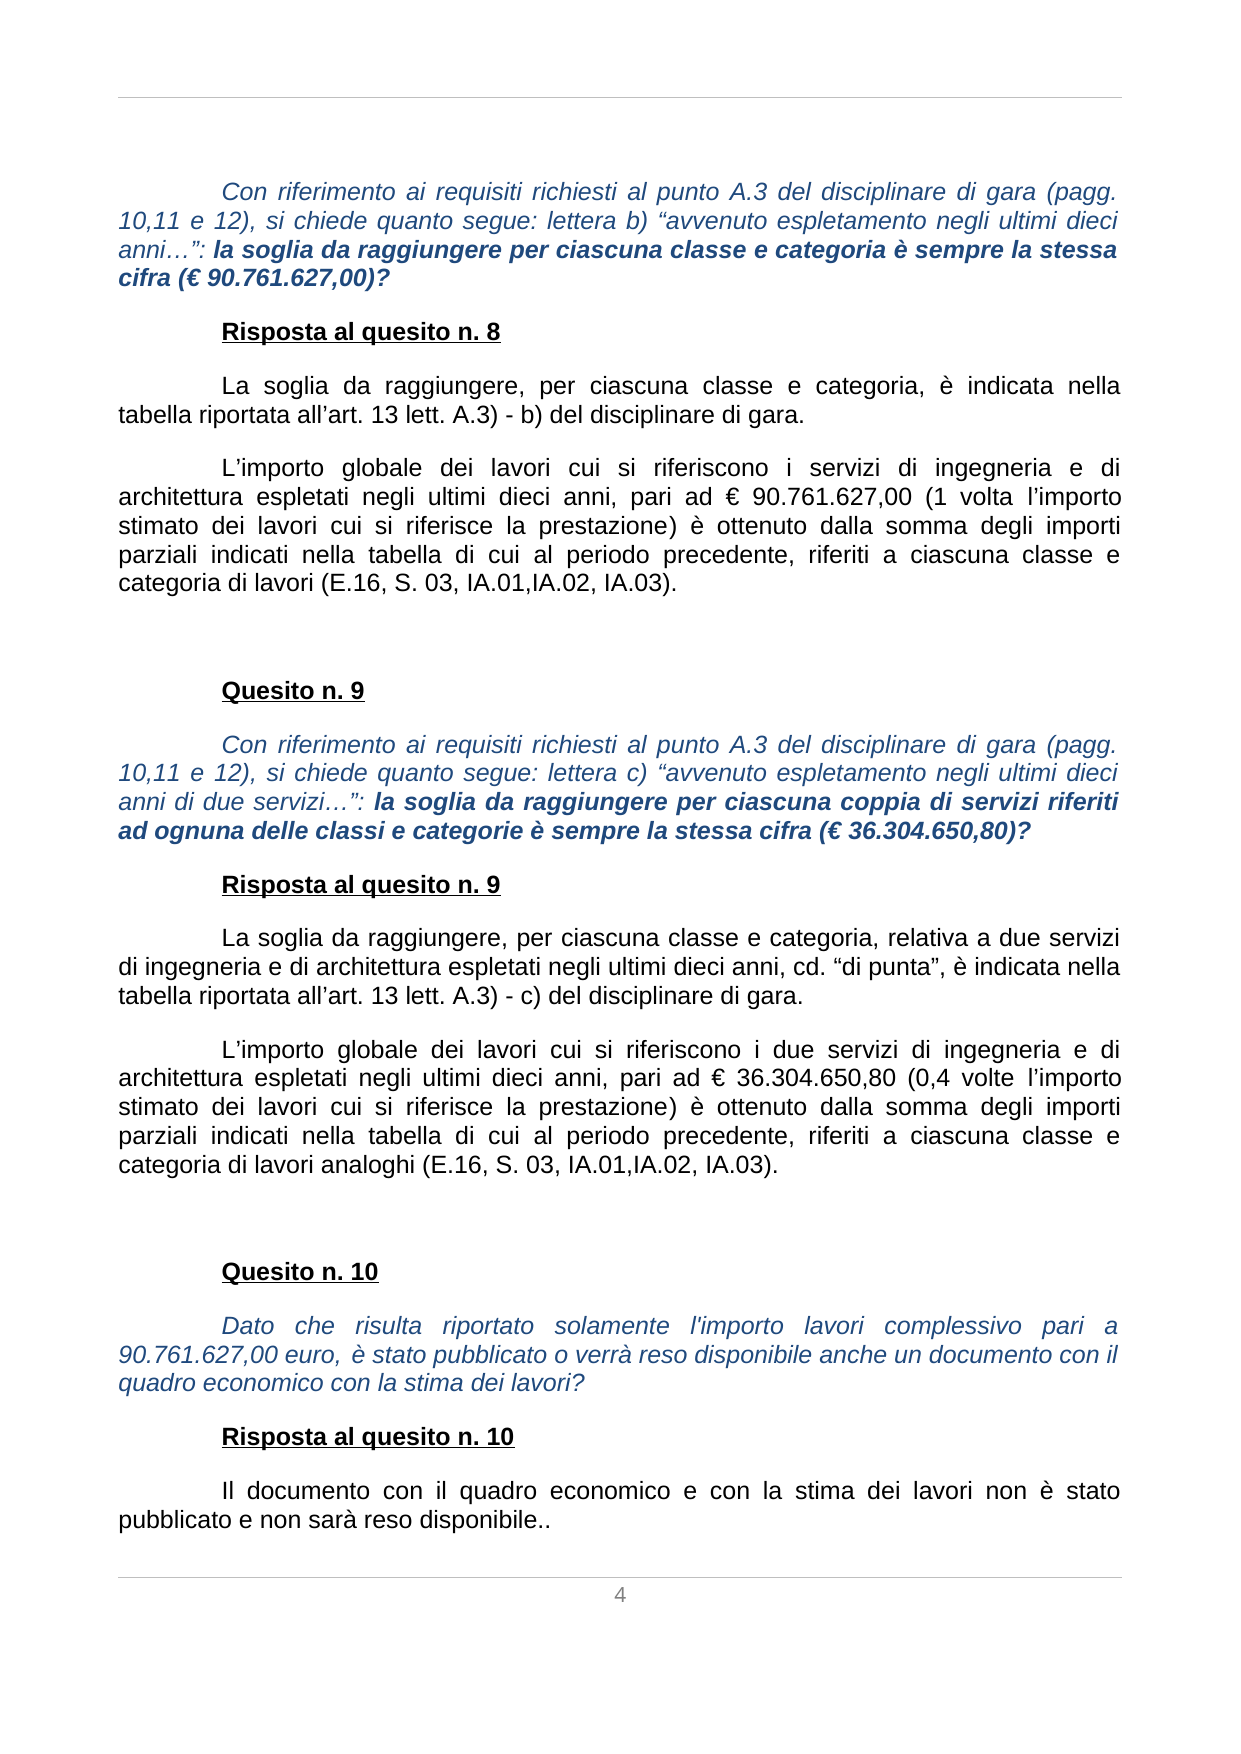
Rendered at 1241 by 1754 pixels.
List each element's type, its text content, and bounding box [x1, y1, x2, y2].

text La soglia da raggiungere, per ciascuna classe e categoria, è indicata nella tabella riportata all’art. 13 lett. A.3) - b) del disciplinare di gara. [118, 371, 1122, 428]
text Risposta al quesito n. 9 [118, 870, 1122, 898]
text Il documento con il quadro economico e con la stima dei lavori non è stato pubblicato e non sarà reso disponibile.. [118, 1476, 1122, 1533]
text Dato che risulta riportato solamente l'importo lavori complessivo pari a 90.761.627,00 euro, è stato pubblicato o verrà reso disponibile anche un documento con il quadro economico con la stima dei lavori? [118, 1311, 1122, 1397]
text Quesito n. 10 [118, 1257, 1122, 1286]
text Risposta al quesito n. 8 [118, 317, 1122, 346]
text Con riferimento ai requisiti richiesti al punto A.3 del disciplinare di gara (pagg. 10,11 e 12), si chiede quanto segue: lettera b) “avvenuto espletamento negli ultimi dieci anni…”: la soglia da raggiungere per ciascuna classe e categoria è sempre la stessa cifra (€ 90.761.627,00)? [118, 177, 1122, 292]
text Quesito n. 9 [118, 676, 1122, 705]
text La soglia da raggiungere, per ciascuna classe e categoria, relativa a due servizi di ingegneria e di architettura espletati negli ultimi dieci anni, cd. “di punta”, è indicata nella tabella riportata all’art. 13 lett. A.3) - c) del disciplinare di gara. [118, 923, 1122, 1010]
text L’importo globale dei lavori cui si riferiscono i due servizi di ingegneria e di architettura espletati negli ultimi dieci anni, pari ad € 36.304.650,80 (0,4 volte l’importo stimato dei lavori cui si riferisce la prestazione) è ottenuto dalla somma degli importi parziali indicati nella tabella di cui al periodo precedente, riferiti a ciascuna classe e categoria di lavori analoghi (E.16, S. 03, IA.01,IA.02, IA.03). [118, 1035, 1122, 1178]
text Risposta al quesito n. 10 [118, 1422, 1122, 1451]
text L’importo globale dei lavori cui si riferiscono i servizi di ingegneria e di architettura espletati negli ultimi dieci anni, pari ad € 90.761.627,00 (1 volta l’importo stimato dei lavori cui si riferisce la prestazione) è ottenuto dalla somma degli importi parziali indicati nella tabella di cui al periodo precedente, riferiti a ciascuna classe e categoria di lavori (E.16, S. 03, IA.01,IA.02, IA.03). [118, 453, 1122, 597]
text Con riferimento ai requisiti richiesti al punto A.3 del disciplinare di gara (pagg. 10,11 e 12), si chiede quanto segue: lettera c) “avvenuto espletamento negli ultimi dieci anni di due servizi…”: la soglia da raggiungere per ciascuna coppia di servizi riferiti ad ognuna delle classi e categorie è sempre la stessa cifra (€ 36.304.650,80)? [118, 730, 1122, 845]
